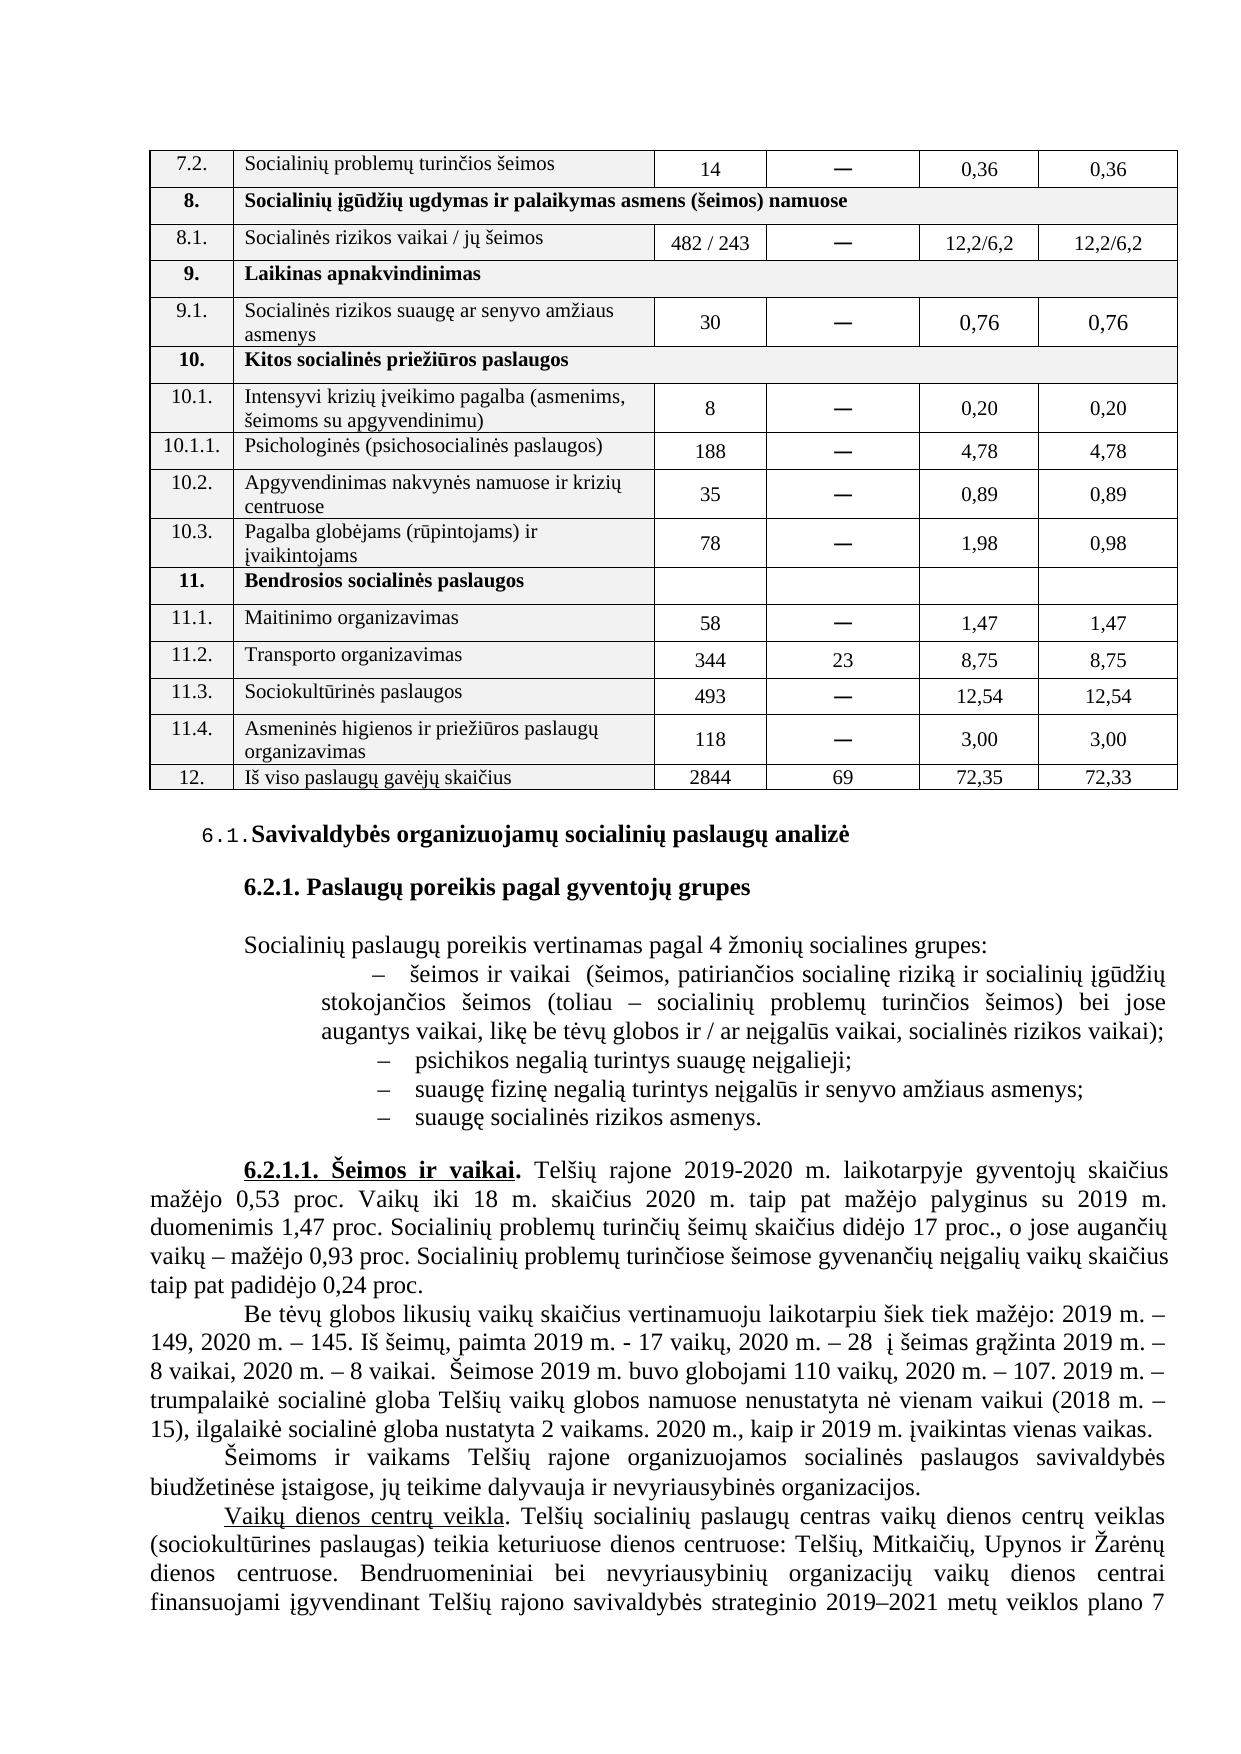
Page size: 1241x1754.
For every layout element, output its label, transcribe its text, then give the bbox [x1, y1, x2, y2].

list suaugę fizinę negalią turintys neįgalūs ir senyvo amžiaus asmenys; [377, 1074, 1167, 1102]
table_cell 10.1.1. [151, 433, 233, 469]
table_cell Socialinių įgūdžių ugdymas ir palaikymas asmens (šeimos) namuose [234, 188, 1177, 223]
table_cell Asmeninės higienos ir priežiūros paslaugų organizavimas [234, 715, 654, 763]
table_cell Transporto organizavimas [234, 642, 654, 678]
list psichikos negalią turintys suaugę neįgalieji; [377, 1045, 1167, 1074]
table_cell 11.4. [151, 715, 233, 763]
table_cell 11.1. [151, 605, 233, 641]
table_cell 493 [655, 679, 766, 714]
text Be tėvų globos likusių vaikų skaičius vertinamuoju laikotarpiu šiek tiek mažėjo: 2019 m. – 149, 2020 m. – 145. Iš šeimų, paimta 2019 m. - 17 vaikų, 2020 m. – 28 į šeimas grąžinta 2019 m. – 8 vaikai, 2020 m. – 8 vaikai. Šeimose 2019 m. buvo globojami 110 vaikų, 2020 m. – 107. 2019 m. – trumpalaikė socialinė globa Telšių vaikų globos namuose nenustatyta nė vienam vaikui (2018 m. – 15), ilgalaikė socialinė globa nustatyta 2 vaikams. 2020 m., kaip ir 2019 m. įvaikintas vienas vaikas. [150, 1299, 1167, 1442]
table_cell [655, 568, 766, 604]
table_cell ─ [767, 715, 919, 763]
table_cell 3,00 [920, 715, 1038, 763]
table_cell 344 [655, 642, 766, 678]
table_cell Socialinės rizikos suaugę ar senyvo amžiaus asmenys [234, 298, 654, 346]
text Šeimoms ir vaikams Telšių rajone organizuojamos socialinės paslaugos savivaldybės biudžetinėse įstaigose, jų teikime dalyvauja ir nevyriausybinės organizacijos. [150, 1442, 1166, 1501]
table_cell 9. [151, 261, 233, 297]
table_cell 12,54 [920, 679, 1038, 714]
table_cell 30 [655, 298, 766, 346]
table_cell ─ [767, 519, 919, 567]
table_cell 10.2. [151, 470, 233, 518]
table_cell 8 [655, 384, 766, 432]
table_cell Apgyvendinimas nakvynės namuose ir krizių centruose [234, 470, 654, 518]
table_cell 11. [151, 568, 233, 604]
table_cell ─ [767, 298, 919, 346]
table_cell ─ [767, 605, 919, 641]
table_cell [1039, 568, 1177, 604]
table_cell 9.1. [151, 298, 233, 346]
table_cell 1,47 [920, 605, 1038, 641]
table_cell 7.2. [151, 151, 233, 187]
table_cell ─ [767, 679, 919, 714]
table_cell 35 [655, 470, 766, 518]
table_cell 8.1. [151, 225, 233, 260]
table_cell Maitinimo organizavimas [234, 605, 654, 641]
table_cell 23 [767, 642, 919, 678]
table_cell Socialinių problemų turinčios šeimos [234, 151, 654, 187]
table_cell 3,00 [1039, 715, 1177, 763]
text Vaikų dienos centrų veikla. Telšių socialinių paslaugų centras vaikų dienos centrų veiklas (sociokultūrines paslaugas) teikia keturiuose dienos centruose: Telšių, Mitkaičių, Upynos ir Žarėnų dienos centruose. Bendruomeniniai bei nevyriausybinių organizacijų vaikų dienos centrai finansuojami įgyvendinant Telšių rajono savivaldybės strateginio 2019–2021 metų veiklos plano 7 [150, 1501, 1166, 1616]
table_cell 12. [151, 765, 233, 789]
table_cell 0,89 [1039, 470, 1177, 518]
table_cell 0,36 [920, 151, 1038, 187]
table_cell 14 [655, 151, 766, 187]
table_cell 4,78 [1039, 433, 1177, 469]
table_cell ─ [767, 384, 919, 432]
table_cell 1,98 [920, 519, 1038, 567]
list šeimos ir vaikai (šeimos, patiriančios socialinę riziką ir socialinių įgūdžių stokojančios šeimos (toliau – socialinių problemų turinčios šeimos) bei jose augantys vaikai, likę be tėvų globos ir / ar neįgalūs vaikai, socialinės rizikos vaikai); [283, 959, 1167, 1045]
table_cell Psichologinės (psichosocialinės paslaugos) [234, 433, 654, 469]
table_cell 69 [767, 765, 919, 789]
table_cell ─ [767, 433, 919, 469]
table_cell 482 / 243 [655, 225, 766, 260]
table_cell 12,2/6,2 [920, 225, 1038, 260]
table_cell 0,76 [1039, 298, 1177, 346]
table_cell 0,20 [1039, 384, 1177, 432]
table_cell 72,33 [1039, 765, 1177, 789]
table_cell Pagalba globėjams (rūpintojams) ir įvaikintojams [234, 519, 654, 567]
table_cell ─ [767, 470, 919, 518]
table_cell 10.3. [151, 519, 233, 567]
table_cell 10. [151, 347, 233, 383]
table_cell 8,75 [1039, 642, 1177, 678]
text 6.2.1. Paslaugų poreikis pagal gyventojų grupes [239, 872, 783, 901]
table_cell Laikinas apnakvindinimas [234, 261, 1177, 297]
text 6.2.1.1. Šeimos ir vaikai. Telšių rajone 2019-2020 m. laikotarpyje gyventojų skaičius mažėjo 0,53 proc. Vaikų iki 18 m. skaičius 2020 m. taip pat mažėjo palyginus su 2019 m. duomenimis 1,47 proc. Socialinių problemų turinčių šeimų skaičius didėjo 17 proc., o jose augančių vaikų – mažėjo 0,93 proc. Socialinių problemų turinčiose šeimose gyvenančių neįgalių vaikų skaičius taip pat padidėjo 0,24 proc. [150, 1155, 1169, 1299]
table_cell 0,76 [920, 298, 1038, 346]
table_cell 10.1. [151, 384, 233, 432]
table_cell 0,89 [920, 470, 1038, 518]
list suaugę socialinės rizikos asmenys. [377, 1102, 1167, 1131]
table_cell 8,75 [920, 642, 1038, 678]
table_cell 118 [655, 715, 766, 763]
table_cell ─ [767, 225, 919, 260]
table_cell 188 [655, 433, 766, 469]
table_cell Intensyvi krizių įveikimo pagalba (asmenims, šeimoms su apgyvendinimu) [234, 384, 654, 432]
table_cell 0,36 [1039, 151, 1177, 187]
table_cell 8. [151, 188, 233, 223]
table_cell Sociokultūrinės paslaugos [234, 679, 654, 714]
table_cell [920, 568, 1038, 604]
table_cell 0,98 [1039, 519, 1177, 567]
table_cell 4,78 [920, 433, 1038, 469]
table_cell 78 [655, 519, 766, 567]
table_cell Kitos socialinės priežiūros paslaugos [234, 347, 1177, 383]
table_cell 12,2/6,2 [1039, 225, 1177, 260]
table_cell 2844 [655, 765, 766, 789]
table_cell Iš viso paslaugų gavėjų skaičius [234, 765, 654, 789]
table_cell 0,20 [920, 384, 1038, 432]
table_cell Bendrosios socialinės paslaugos [234, 568, 654, 604]
table_cell 1,47 [1039, 605, 1177, 641]
table_cell Socialinės rizikos vaikai / jų šeimos [234, 225, 654, 260]
text Socialinių paslaugų poreikis vertinamas pagal 4 žmonių socialines grupes: [150, 930, 1167, 959]
table_cell 11.3. [151, 679, 233, 714]
table_cell ─ [767, 151, 919, 187]
table_cell [767, 568, 919, 604]
table_cell 12,54 [1039, 679, 1177, 714]
table_cell 11.2. [151, 642, 233, 678]
table_cell 72,35 [920, 765, 1038, 789]
table_cell 58 [655, 605, 766, 641]
list Savivaldybės organizuojamų socialinių paslaugų analizė [187, 819, 1167, 848]
